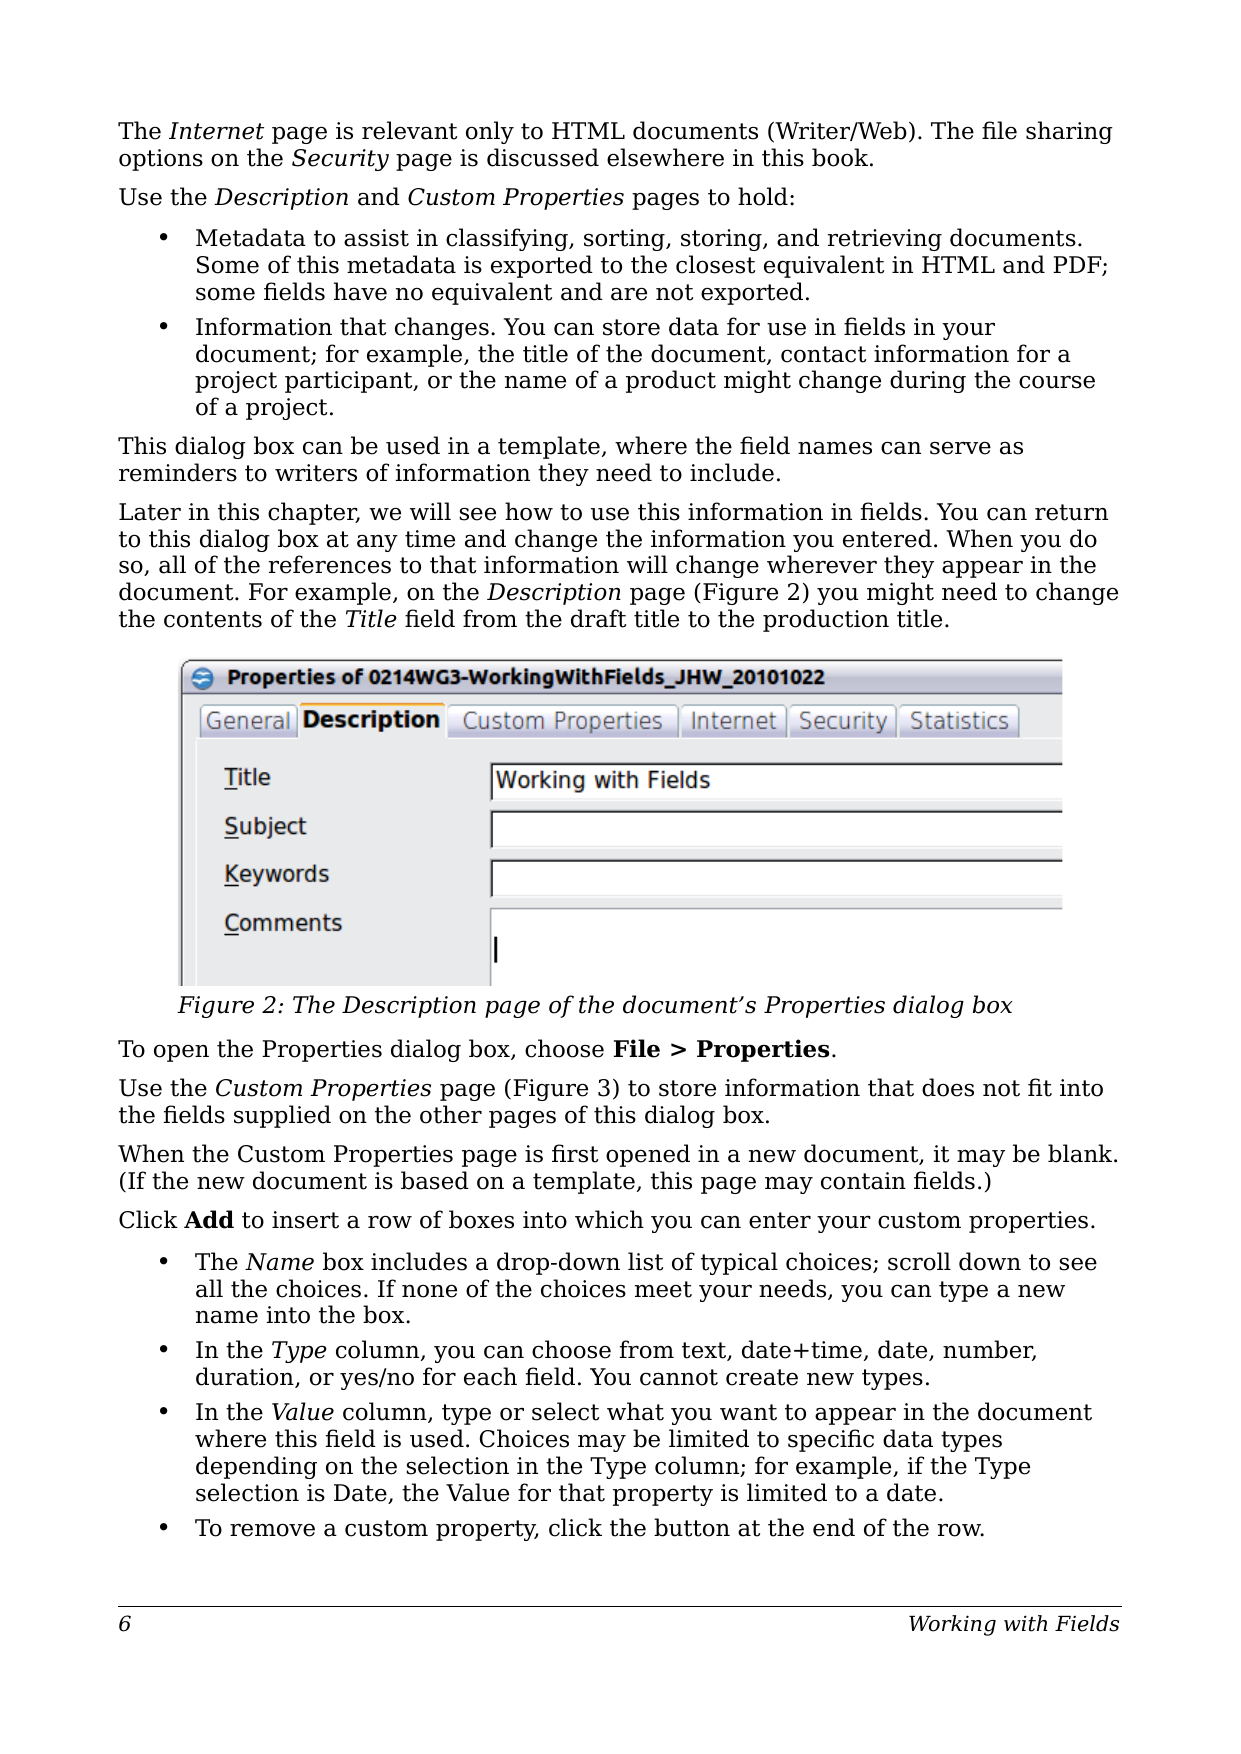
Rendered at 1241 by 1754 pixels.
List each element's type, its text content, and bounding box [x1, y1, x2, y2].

text The Internet page is relevant only to HTML documents (Writer/Web). The file sharing options on the Security page is discussed elsewhere in this book. [118, 118, 1122, 171]
text When the Custom Properties page is first opened in a new document, it may be blank. (If the new document is based on a template, this page may contain fields.) [118, 1141, 1122, 1195]
picture [177, 657, 1063, 986]
text Use the Custom Properties page (Figure 3) to store information that does not fit into the fields supplied on the other pages of this dialog box. [118, 1076, 1122, 1129]
text Use the Description and Custom Properties pages to hold: [118, 184, 1122, 211]
text Figure 2: The Description page of the document’s Properties dialog box [178, 992, 1062, 1019]
list In the Value column, type or select what you want to appear in the document where this field is used. Choices may be limited to specific data types depending on the selection in the Type column; for example, if the Type selection is Date, the Value for that property is limited to a date. [156, 1397, 1122, 1507]
list Information that changes. You can store data for use in fields in your document; for example, the title of the document, contact information for a project participant, or the name of a product might change during the course of a project. [156, 312, 1122, 421]
list Metadata to assist in classifying, sorting, storing, and retrieving documents. Some of this metadata is exported to the closest equivalent in HTML and PDF; some fields have no equivalent and are not exported. [156, 223, 1122, 306]
text Later in this chapter, we will see how to use this information in fields. You can return to this dialog box at any time and change the information you entered. When you do so, all of the references to that information will change wherever they appear in the document. For example, on the Description page (Figure 2) you might need to change the contents of the Title field from the draft title to the production title. [118, 499, 1122, 633]
list In the Type column, you can choose from text, date+time, date, number, duration, or yes/no for each field. You cannot create new types. [156, 1335, 1122, 1391]
text Click Add to insert a row of boxes into which you can enter your custom properties. [118, 1207, 1122, 1234]
text This dialog box can be used in a template, where the field names can serve as reminders to writers of information they need to include. [118, 433, 1122, 487]
list To remove a custom property, click the button at the end of the row. [156, 1513, 1122, 1542]
text To open the Properties dialog box, choose File > Properties. [118, 1036, 1122, 1063]
list The Name box includes a drop-down list of typical choices; scroll down to see all the choices. If none of the choices meet your needs, you can type a new name into the box. [156, 1247, 1122, 1329]
